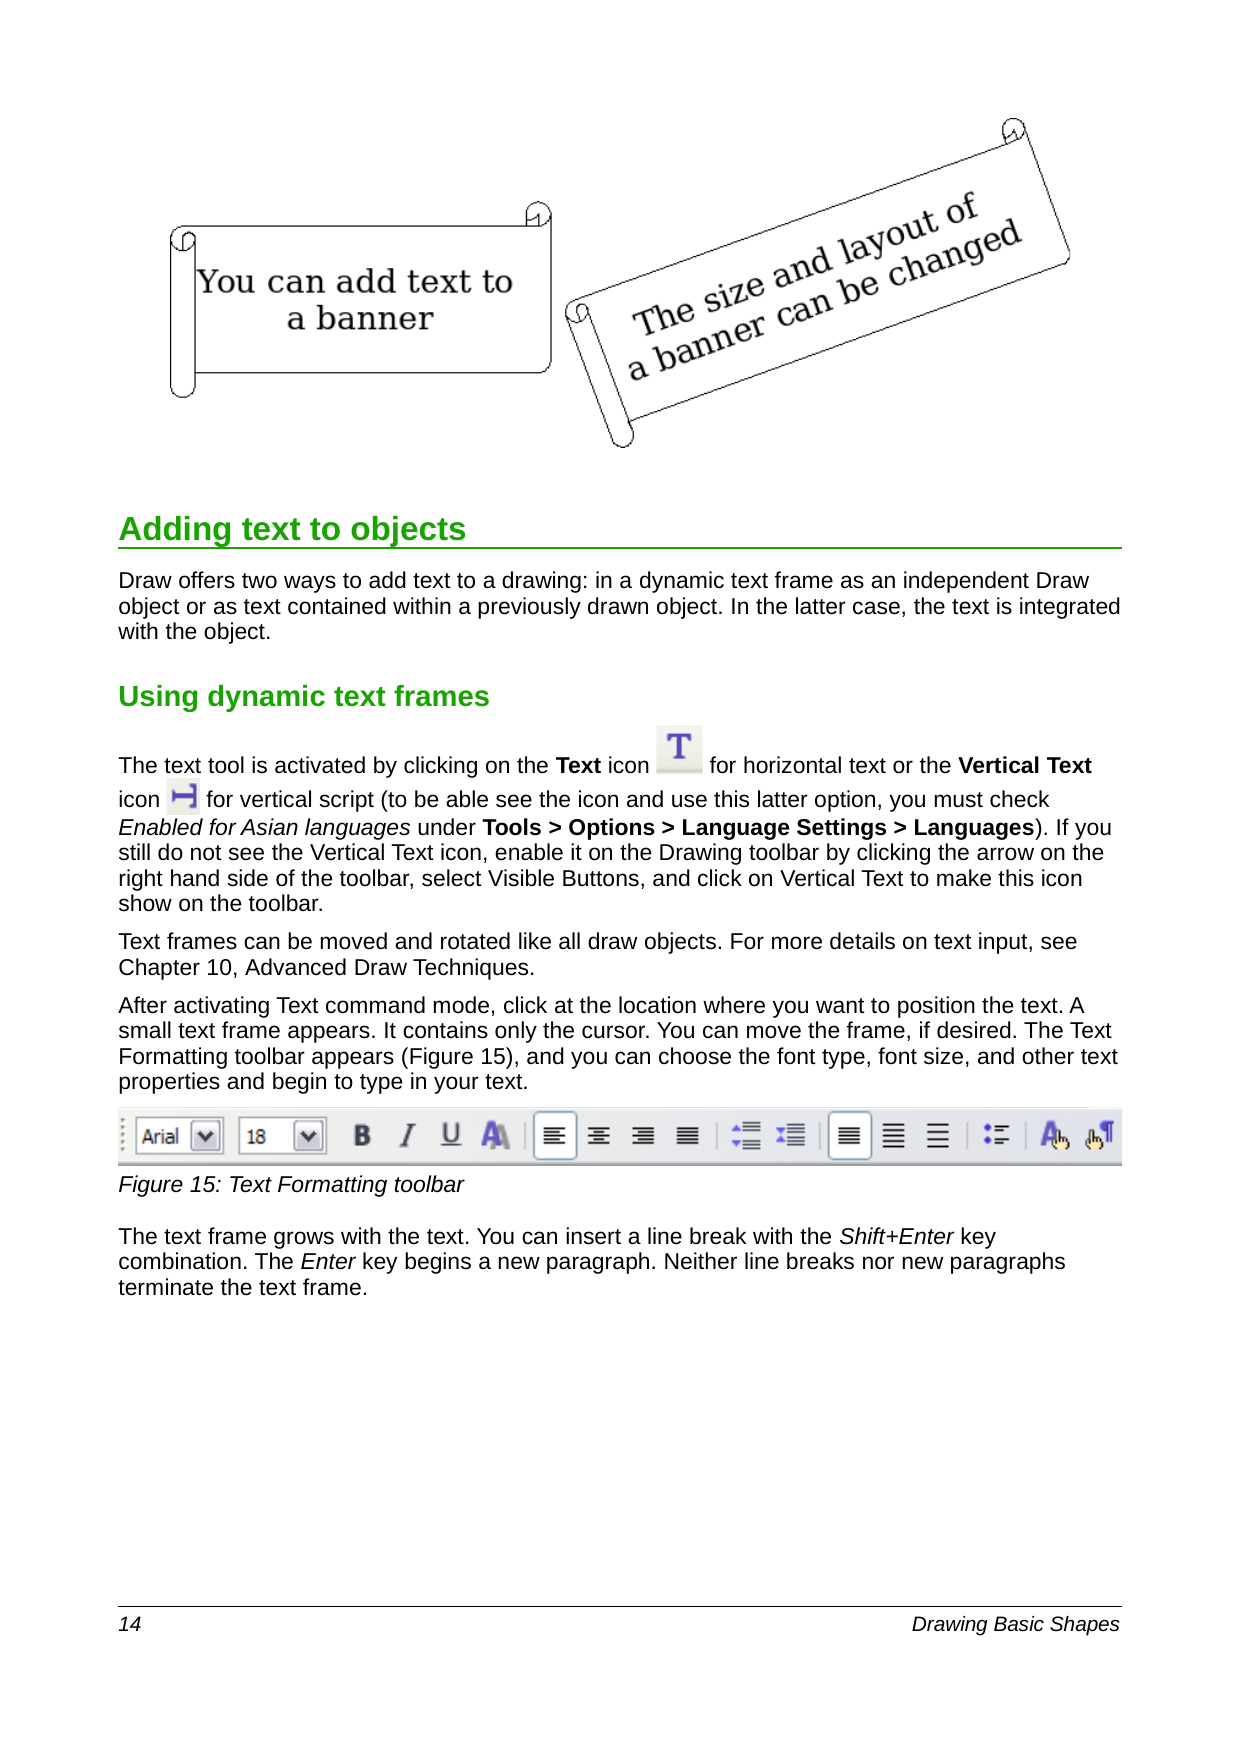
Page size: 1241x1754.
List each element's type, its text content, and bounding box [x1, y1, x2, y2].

subtitle Adding text to objects [118, 510, 1122, 547]
picture [118, 1107, 1123, 1166]
text The text tool is activated by clicking on the Text icon for horizontal text or the Vertical Text icon for vertical script (to be able see the icon and use this latter option, you must check Enabled for Asian languages under Tools > Options > Language Settings > Languages). If you still do not see the Vertical Text icon, enable it on the Drawing toolbar by clicking the arrow on the right hand side of the toolbar, select Visible Buttons, and click on Vertical Text to make this icon show on the toolbar. [118, 725, 1122, 916]
text Text frames can be moved and rotated like all draw objects. For more details on text input, see Chapter 10, Advanced Draw Techniques. [118, 929, 1122, 980]
picture [170, 118, 1071, 448]
list After activating Text command mode, click at the location where you want to position the text. A small text frame appears. It contains only the cursor. You can move the frame, if desired. The Text Formatting toolbar appears (Figure 15), and you can choose the font type, font size, and other text properties and begin to type in your text. [118, 992, 1122, 1094]
picture [656, 725, 703, 774]
text Figure 15: Text Formatting toolbar [118, 1172, 1122, 1197]
picture [166, 778, 200, 815]
subtitle Using dynamic text frames [118, 680, 1122, 713]
text The text frame grows with the text. You can insert a line break with the Shift+Enter key combination. The Enter key begins a new paragraph. Neither line breaks nor new paragraphs terminate the text frame. [118, 1223, 1122, 1300]
list Draw offers two ways to add text to a drawing: in a dynamic text frame as an independent Draw object or as text contained within a previously drawn object. In the latter case, the text is integrated with the object. [118, 568, 1122, 644]
